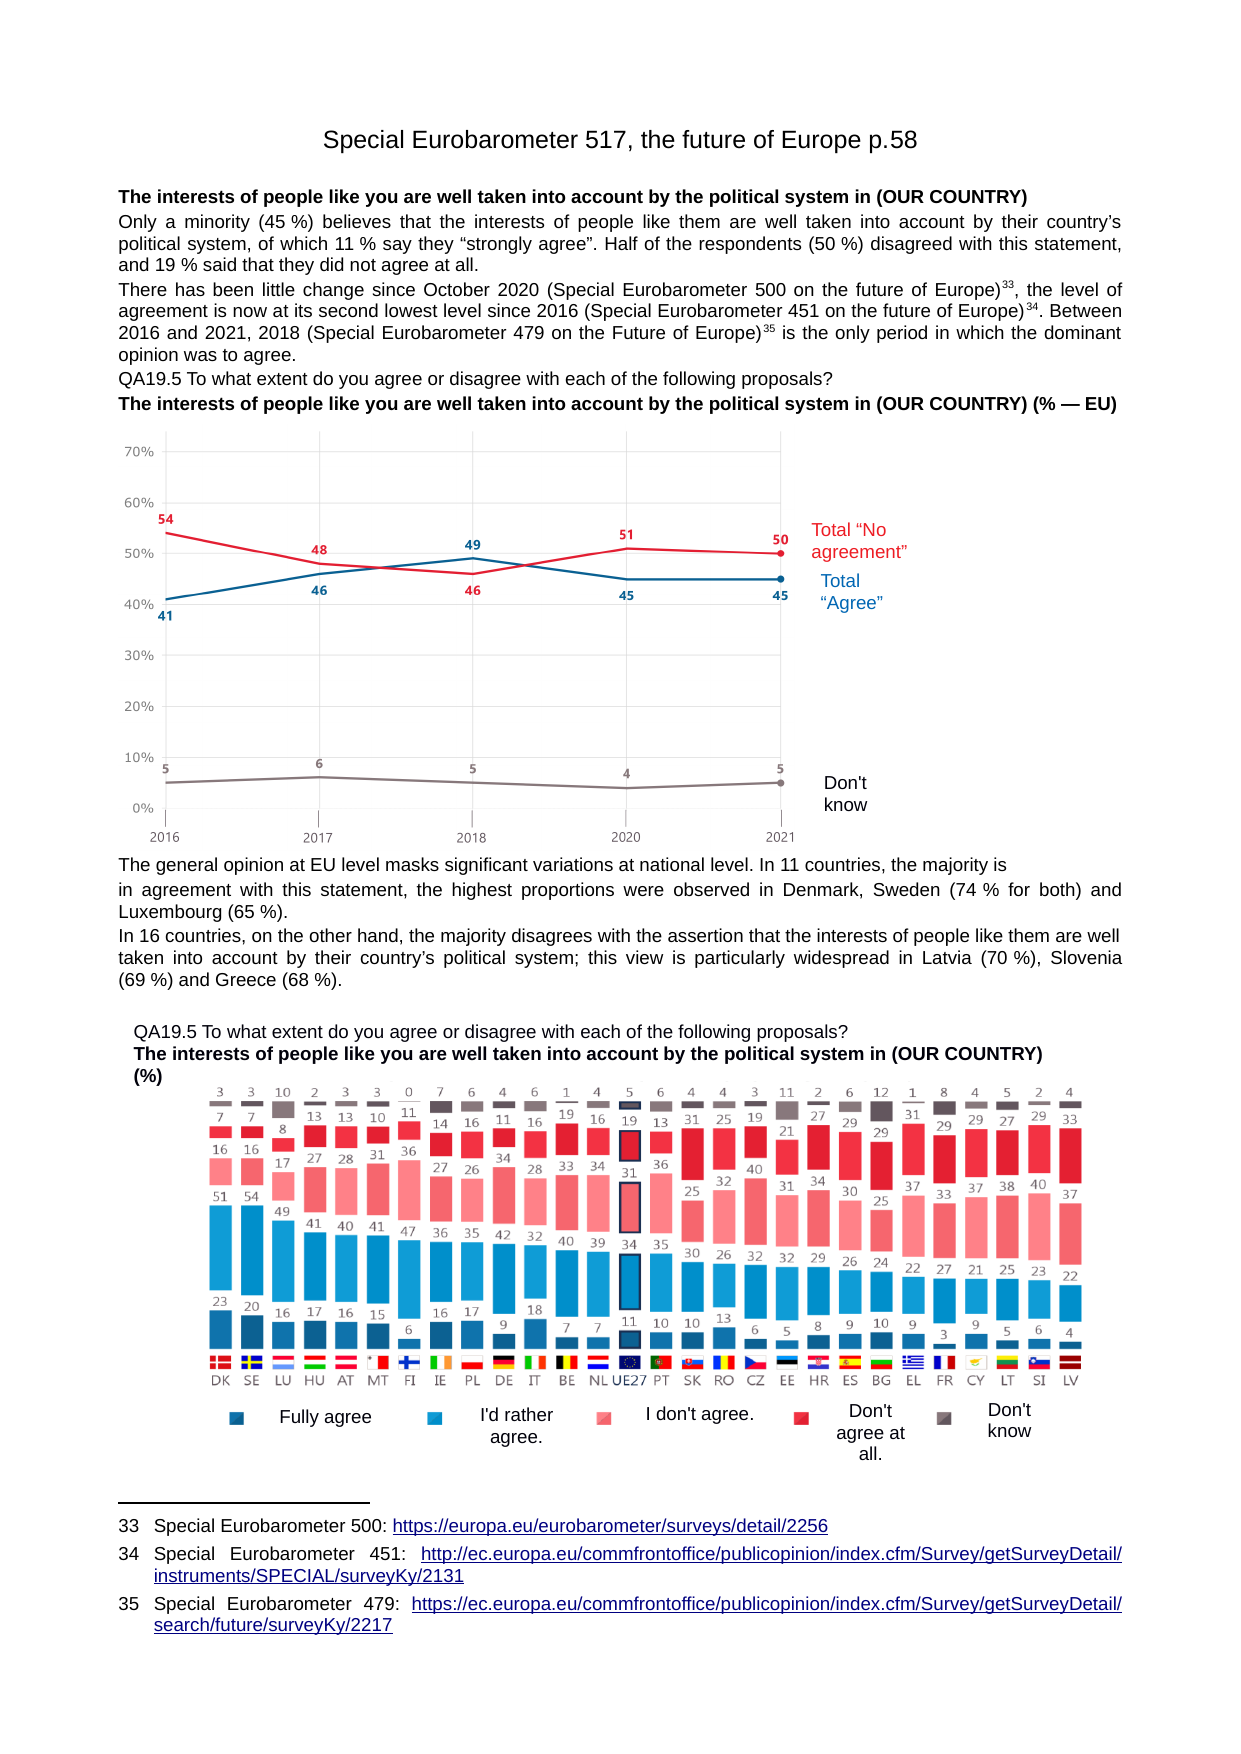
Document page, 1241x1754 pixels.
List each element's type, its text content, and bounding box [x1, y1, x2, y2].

text Only a minority (45 %) believes that the interests of people like them are well taken into account by their country’s political system, of which 11 % say they “strongly agree”. Half of the respondents (50 %) disagreed with this statement, and 19 % said that they did not agree at all. [118, 211, 1122, 276]
text The interests of people like you are well taken into account by the political system in (OUR COUNTRY) (% — EU) [118, 393, 1122, 414]
text Special Eurobarometer 451: http://ec.europa.eu/commfrontoffice/publicopinion/index.cfm/Survey/getSurveyDetail/instruments/SPECIAL/surveyKy/2131 [118, 1543, 1122, 1586]
picture [223, 1402, 960, 1445]
text Special Eurobarometer 479: https://ec.europa.eu/commfrontoffice/publicopinion/index.cfm/Survey/getSurveyDetail/search/future/surveyKy/2217 [118, 1593, 1122, 1636]
text The interests of people like you are well taken into account by the political system in (OUR COUNTRY) [118, 186, 1122, 208]
picture [118, 424, 795, 851]
picture [200, 1081, 1093, 1390]
text In 16 countries, on the other hand, the majority disagrees with the assertion that the interests of people like them are well taken into account by their country’s political system; this view is particularly widespread in Latvia (70 %), Slovenia (69 %) and Greece (68 %). [118, 925, 1122, 990]
text Special Eurobarometer 500: https://europa.eu/eurobarometer/surveys/detail/2256 [118, 1515, 1122, 1537]
text The general opinion at EU level masks significant variations at national level. In 11 countries, the majority is [118, 418, 1122, 876]
text in agreement with this statement, the highest proportions were observed in Denmark, Sweden (74 % for both) and Luxembourg (65 %). [118, 879, 1122, 922]
text QA19.5 To what extent do you agree or disagree with each of the following proposals? [118, 368, 1122, 390]
text There has been little change since October 2020 (Special Eurobarometer 500 on the future of Europe), the level of agreement is now at its second lowest level since 2016 (Special Eurobarometer 451 on the future of Europe). Between 2016 and 2021, 2018 (Special Eurobarometer 479 on the Future of Europe) is the only period in which the dominant opinion was to agree. [118, 279, 1122, 365]
